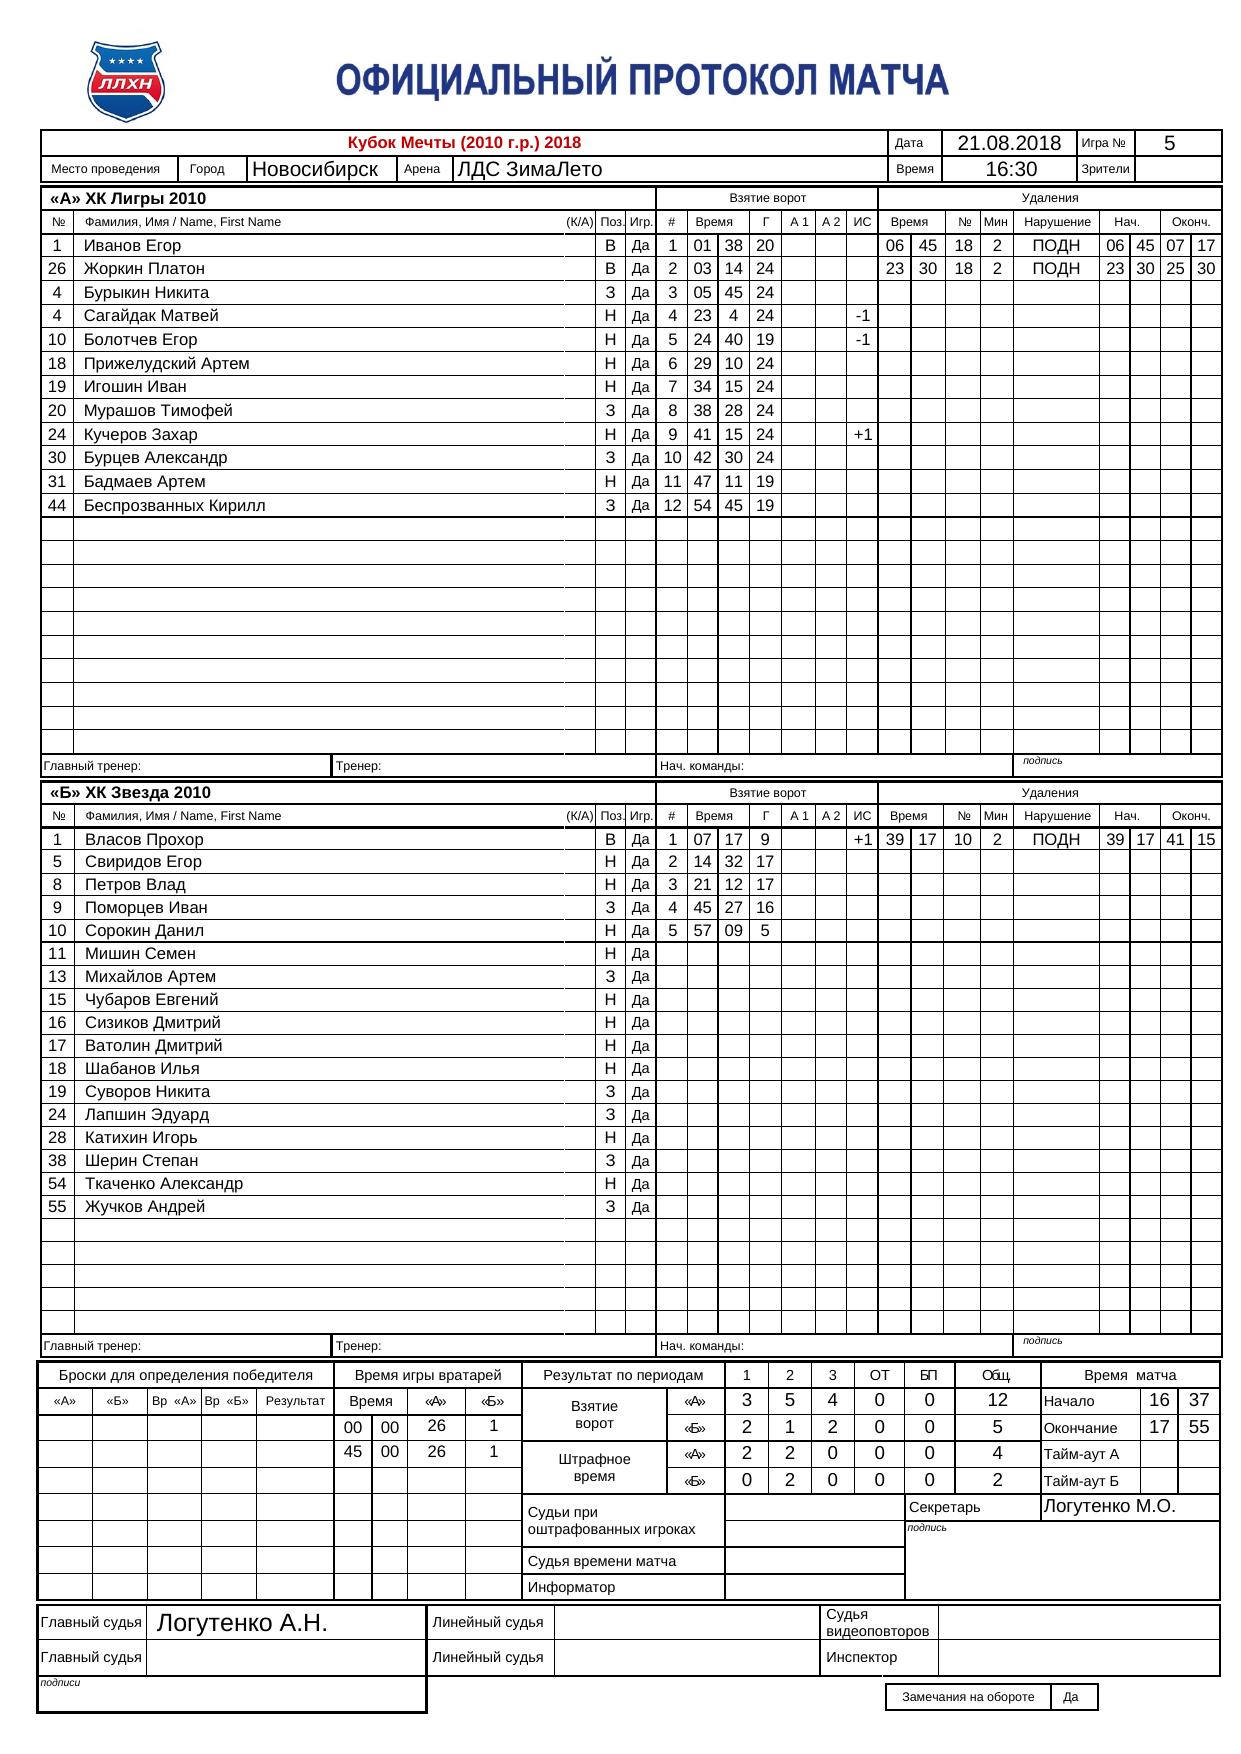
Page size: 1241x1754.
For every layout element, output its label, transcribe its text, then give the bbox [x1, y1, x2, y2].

table_cell 8 [42, 874, 74, 895]
table_cell [847, 399, 877, 422]
table_cell Поморцев Иван [75, 896, 564, 918]
table_cell Логутенко М.О. [1042, 1495, 1219, 1520]
table_cell [981, 352, 1013, 374]
table_cell [565, 494, 595, 516]
table_cell [657, 1012, 687, 1033]
table_cell [1179, 1468, 1219, 1493]
table_cell [626, 612, 655, 634]
table_cell Н [596, 1173, 625, 1195]
table_cell [912, 707, 945, 729]
table_cell [847, 943, 877, 964]
table_cell [1161, 565, 1190, 587]
table_cell [750, 565, 781, 587]
table_cell [719, 612, 749, 634]
table_cell [1192, 423, 1221, 445]
table_cell [782, 683, 815, 706]
table_cell [912, 612, 945, 634]
table_cell 26 [408, 1441, 465, 1467]
table_cell [626, 730, 655, 753]
table_cell [1014, 874, 1099, 895]
table_cell [1014, 518, 1099, 540]
table_cell [688, 1219, 717, 1241]
table_cell 19 [42, 376, 73, 398]
table_cell [688, 707, 717, 729]
table_cell [555, 1606, 819, 1639]
table_cell [719, 1311, 749, 1333]
table_cell [847, 1058, 877, 1079]
table_cell [335, 1494, 371, 1520]
table_cell [782, 1035, 815, 1057]
table_cell Да [626, 281, 655, 303]
table_cell [565, 352, 595, 374]
table_cell [782, 943, 815, 964]
table_cell [879, 1219, 910, 1241]
table_cell [847, 257, 877, 280]
table_cell [912, 989, 943, 1011]
table_cell Болотчев Егор [74, 328, 564, 351]
table_cell [1100, 423, 1129, 445]
table_cell [565, 829, 595, 849]
table_cell [93, 1494, 147, 1520]
table_cell [912, 376, 945, 398]
table_cell 14 [719, 257, 749, 280]
table_cell [626, 1219, 655, 1241]
table_cell [1014, 588, 1099, 611]
table_cell Да [626, 423, 655, 445]
table_cell [981, 1311, 1013, 1333]
table_cell 16 [1141, 1389, 1177, 1413]
table_cell 23 [1100, 257, 1129, 280]
table_cell [565, 850, 595, 872]
table_cell [944, 1127, 980, 1149]
table_cell 12 [719, 874, 749, 895]
table_cell [879, 966, 910, 987]
table_cell [847, 612, 877, 634]
table_cell [816, 423, 846, 445]
table_cell 12 [657, 494, 687, 516]
table_cell З [596, 281, 625, 303]
table_cell [1100, 494, 1129, 516]
table_cell [981, 399, 1013, 422]
table_cell 0 [905, 1415, 954, 1440]
table_cell [626, 659, 655, 682]
table_cell [981, 518, 1013, 540]
table_cell [816, 257, 846, 280]
table_cell [782, 235, 815, 256]
table_cell [750, 518, 781, 540]
table_cell [944, 1104, 980, 1126]
table_cell [626, 588, 655, 611]
table_cell [946, 588, 980, 611]
table_cell 0 [812, 1468, 854, 1493]
table_cell 16 [42, 1012, 74, 1033]
table_cell [750, 1265, 781, 1287]
table_cell 11 [719, 470, 749, 493]
table_cell [944, 1012, 980, 1033]
table_cell [944, 1219, 980, 1241]
table_cell 45 [719, 281, 749, 303]
table_cell [816, 399, 846, 422]
table_cell [626, 1311, 655, 1333]
table_cell [1100, 707, 1129, 729]
table_cell [1100, 1219, 1129, 1241]
table_cell 0 [905, 1442, 954, 1467]
table_cell [879, 1058, 910, 1079]
table_cell [944, 896, 980, 918]
table_cell [1014, 730, 1099, 753]
table_cell 5 [769, 1389, 811, 1413]
table_cell [944, 1288, 980, 1310]
table_cell [847, 1173, 877, 1195]
table_cell [202, 1521, 256, 1546]
table_cell [596, 518, 625, 540]
table_cell Н [596, 1058, 625, 1079]
table_cell «А» [408, 1389, 465, 1413]
table_cell [93, 1441, 147, 1467]
table_cell Мин [981, 211, 1013, 233]
table_cell [816, 1127, 846, 1149]
table_cell 07 [1161, 235, 1190, 256]
table_cell [750, 1058, 781, 1079]
table_cell [1192, 1127, 1221, 1149]
table_cell [1192, 1150, 1221, 1172]
table_cell [847, 1081, 877, 1103]
table_header Да [1052, 1685, 1097, 1709]
table_cell 01 [688, 235, 717, 256]
table_cell 5 [750, 920, 781, 941]
table_cell [42, 1311, 74, 1333]
table_cell Да [626, 1081, 655, 1103]
table_cell [912, 1219, 943, 1241]
table_cell А 2 [816, 211, 846, 233]
table_cell [782, 989, 815, 1011]
table_cell [1014, 541, 1099, 564]
table_cell [847, 518, 877, 540]
table_cell [657, 1219, 687, 1241]
table_cell [782, 659, 815, 682]
table_cell [946, 494, 980, 516]
table_cell 5 [956, 1415, 1040, 1440]
table_cell [657, 565, 687, 587]
table_cell [816, 281, 846, 303]
table_cell [1192, 399, 1221, 422]
table_cell [1161, 518, 1190, 540]
table_cell [1161, 612, 1190, 634]
table_cell [565, 707, 595, 729]
table_cell 24 [750, 257, 781, 280]
table_cell 23 [879, 257, 910, 280]
table_cell [75, 1265, 564, 1287]
table_cell [879, 683, 910, 706]
table_cell А 1 [782, 211, 815, 233]
table_cell 4 [956, 1442, 1040, 1467]
table_cell 15 [42, 989, 74, 1011]
table_cell 32 [719, 850, 749, 872]
table_cell [1192, 352, 1221, 374]
table_cell Новосибирск [248, 157, 396, 181]
table_cell [946, 659, 980, 682]
table_cell Да [626, 1173, 655, 1195]
table_cell [257, 1416, 333, 1440]
table_cell [912, 966, 943, 987]
table_cell [847, 1012, 877, 1033]
table_cell [946, 305, 980, 327]
table_cell [1131, 1311, 1160, 1333]
table_cell [1161, 850, 1190, 872]
table_cell Начало [1042, 1389, 1140, 1413]
table_cell 1 [769, 1415, 811, 1440]
table_cell [879, 1242, 910, 1264]
table_cell [565, 1219, 595, 1241]
table_cell [719, 518, 749, 540]
table_cell Вр «А» [148, 1389, 201, 1413]
table_cell [42, 541, 73, 564]
table_cell [596, 636, 625, 658]
table_cell [847, 707, 877, 729]
table_cell В [596, 235, 625, 256]
table_cell [42, 588, 73, 611]
table_cell [726, 1575, 904, 1599]
table_cell Н [596, 305, 625, 327]
table_header 5 [1136, 131, 1221, 155]
table_cell [816, 235, 846, 256]
table_cell 26 [42, 257, 73, 280]
table_cell 1 [657, 829, 687, 849]
table_cell З [596, 1196, 625, 1218]
table_cell [879, 1265, 910, 1287]
table_cell [1100, 541, 1129, 564]
table_cell [565, 1173, 595, 1195]
table_cell [816, 896, 846, 918]
table_cell [847, 1150, 877, 1172]
table_cell [565, 328, 595, 351]
table_cell [657, 1150, 687, 1172]
table_cell 4 [657, 305, 687, 327]
table_cell 24 [42, 1104, 74, 1126]
table_cell [1100, 518, 1129, 540]
table_cell Да [626, 1058, 655, 1079]
table_cell [626, 636, 655, 658]
table_cell А 1 [782, 805, 815, 826]
table_cell [912, 446, 945, 469]
table_cell Время [889, 157, 941, 181]
table_cell [912, 896, 943, 918]
table_cell 42 [688, 446, 717, 469]
table_cell [847, 281, 877, 303]
table_cell «Б » [466, 1389, 521, 1413]
table_cell [816, 1242, 846, 1264]
table_cell 40 [719, 328, 749, 351]
table_cell [1136, 157, 1221, 181]
table_cell [1161, 1150, 1190, 1172]
table_cell [719, 1219, 749, 1241]
table_cell [981, 305, 1013, 327]
table_cell Да [626, 470, 655, 493]
table_cell [847, 920, 877, 941]
table_cell Н [596, 874, 625, 895]
table_cell [688, 1035, 717, 1057]
table_cell [148, 1416, 201, 1440]
table_cell [147, 1640, 425, 1675]
table_cell 3 [657, 874, 687, 895]
table_cell 05 [688, 281, 717, 303]
table_cell Бурцев Александр [74, 446, 564, 469]
table_cell 24 [750, 305, 781, 327]
table_cell [1014, 1196, 1099, 1218]
table_cell [39, 1441, 92, 1467]
table_cell Место проведения [42, 157, 177, 181]
table_cell [688, 1311, 717, 1333]
table_cell [816, 494, 846, 516]
table_cell [565, 423, 595, 445]
table_cell [1014, 683, 1099, 706]
table_cell [879, 636, 910, 658]
table_cell Да [626, 376, 655, 398]
table_header Взятие ворот [657, 188, 877, 209]
table_cell 1 [42, 235, 73, 256]
table_cell подпись [906, 1522, 1219, 1599]
table_cell [657, 612, 687, 634]
table_cell 2 [726, 1415, 768, 1440]
table_cell [565, 565, 595, 587]
table_cell [1014, 399, 1099, 422]
table_cell [912, 943, 943, 964]
table_cell [1192, 588, 1221, 611]
table_cell [750, 1288, 781, 1310]
table_cell № [42, 805, 74, 826]
table_cell [981, 1127, 1013, 1149]
table_cell [912, 541, 945, 564]
table_cell [688, 989, 717, 1011]
table_cell Да [626, 1127, 655, 1149]
table_cell [719, 730, 749, 753]
table_cell [1100, 683, 1129, 706]
table_cell «А» [39, 1389, 92, 1413]
table_cell 17 [1131, 829, 1160, 849]
table_cell [688, 588, 717, 611]
table_cell [847, 1219, 877, 1241]
table_cell 4 [812, 1389, 854, 1413]
table_header 3 [812, 1363, 854, 1387]
table_cell [981, 636, 1013, 658]
table_cell [1192, 376, 1221, 398]
table_cell [1161, 943, 1190, 964]
table_cell [750, 1012, 781, 1033]
table_cell Н [596, 352, 625, 374]
table_cell [657, 683, 687, 706]
table_cell [1192, 1219, 1221, 1241]
table_cell Суворов Никита [75, 1081, 564, 1103]
table_cell [565, 541, 595, 564]
table_cell [148, 1521, 201, 1546]
table_cell Да [626, 966, 655, 987]
table_cell [981, 1242, 1013, 1264]
table_cell [946, 518, 980, 540]
table_cell [565, 1242, 595, 1264]
table_cell [1161, 399, 1190, 422]
table_cell [939, 1606, 1219, 1639]
table_cell [981, 683, 1013, 706]
table_cell [1192, 281, 1221, 303]
table_cell 17 [1141, 1415, 1177, 1440]
table_cell [74, 636, 564, 658]
table_cell Н [596, 328, 625, 351]
table_cell [782, 612, 815, 634]
table_cell [847, 1104, 877, 1126]
table_cell 23 [688, 305, 717, 327]
table_cell [782, 1219, 815, 1241]
table_cell [1192, 707, 1221, 729]
table_cell [657, 1058, 687, 1079]
table_cell [657, 943, 687, 964]
table_cell [816, 328, 846, 351]
table_cell [1131, 1104, 1160, 1126]
table_cell [750, 943, 781, 964]
table_cell № [42, 211, 73, 233]
table_cell [565, 920, 595, 941]
table_cell 54 [42, 1173, 74, 1195]
table_cell 2 [726, 1442, 768, 1467]
table_cell 2 [981, 829, 1013, 849]
table_cell 18 [946, 235, 980, 256]
table_cell [688, 518, 717, 540]
table_cell [816, 1012, 846, 1033]
table_cell Да [626, 446, 655, 469]
table_cell [626, 1288, 655, 1310]
table_cell Нарушение [1014, 211, 1099, 233]
table_cell [816, 966, 846, 987]
table_cell [782, 1311, 815, 1333]
table_cell 3 [726, 1389, 768, 1413]
table_cell [42, 1242, 74, 1264]
table_cell 15 [719, 376, 749, 398]
table_cell 45 [335, 1441, 371, 1467]
table_cell [1161, 1012, 1190, 1033]
table_cell 00 [373, 1416, 407, 1440]
table_cell [912, 494, 945, 516]
table_cell [1014, 1173, 1099, 1195]
table_cell [847, 966, 877, 987]
table_cell Да [626, 1104, 655, 1126]
table_cell [879, 518, 910, 540]
table_header 2 [769, 1363, 811, 1387]
table_header «А» ХК Лигры 2010 [42, 188, 655, 209]
table_cell [750, 588, 781, 611]
table_cell 15 [719, 423, 749, 445]
table_cell [946, 707, 980, 729]
table_cell [257, 1468, 333, 1493]
table_cell 24 [750, 352, 781, 374]
table_cell Нач. команды: [657, 755, 1012, 776]
table_cell [657, 966, 687, 987]
table_cell Нач. [1100, 211, 1160, 233]
table_cell [782, 1081, 815, 1103]
table_cell [912, 399, 945, 422]
table_cell 29 [688, 352, 717, 374]
table_cell [879, 1012, 910, 1033]
table_cell [1100, 874, 1129, 895]
table_cell [1014, 1219, 1099, 1241]
table_cell [596, 683, 625, 706]
table_cell [782, 399, 815, 422]
table_cell [1131, 636, 1160, 658]
table_cell [981, 707, 1013, 729]
table_cell [847, 446, 877, 469]
table_cell [944, 1081, 980, 1103]
table_cell [1100, 1173, 1129, 1195]
table_cell [1161, 1242, 1190, 1264]
table_cell [335, 1574, 371, 1599]
table_cell Прижелудский Артем [74, 352, 564, 374]
table_cell [1131, 565, 1160, 587]
table_cell [1161, 1104, 1190, 1126]
table_cell [816, 376, 846, 398]
table_cell [719, 966, 749, 987]
table_cell [944, 1058, 980, 1079]
table_cell [981, 730, 1013, 753]
table_cell № [944, 805, 980, 826]
table_cell [688, 1127, 717, 1149]
table_cell [912, 1196, 943, 1218]
table_cell Петров Влад [75, 874, 564, 895]
table_cell [981, 1104, 1013, 1126]
table_cell [565, 305, 595, 327]
table_cell [1131, 707, 1160, 729]
table_cell Игр. [626, 211, 655, 233]
table_cell [565, 659, 595, 682]
table_cell [782, 565, 815, 587]
table_cell Шерин Степан [75, 1150, 564, 1172]
table_cell Беспрозванных Кирилл [74, 494, 564, 516]
table_cell [981, 874, 1013, 895]
table_cell [719, 588, 749, 611]
table_cell Кучеров Захар [74, 423, 564, 445]
table_cell [1100, 588, 1129, 611]
table_cell 0 [855, 1442, 904, 1467]
table_cell [1014, 1058, 1099, 1079]
table_cell [1192, 1242, 1221, 1264]
table_cell [1192, 494, 1221, 516]
table_cell Н [596, 1012, 625, 1033]
table_cell № [946, 211, 980, 233]
table_cell подписи [39, 1677, 425, 1711]
table_cell [257, 1441, 333, 1467]
table_cell [912, 1127, 943, 1149]
table_cell [1161, 352, 1190, 374]
table_cell [1131, 989, 1160, 1011]
table_cell 2 [769, 1442, 811, 1467]
table_cell [148, 1574, 201, 1599]
table_cell 20 [750, 235, 781, 256]
table_cell [1100, 376, 1129, 398]
table_cell [565, 683, 595, 706]
table_cell [981, 541, 1013, 564]
table_cell 06 [1100, 235, 1129, 256]
table_cell [816, 1196, 846, 1218]
table_cell [1161, 1219, 1190, 1241]
table_cell [816, 470, 846, 493]
table_cell [1192, 659, 1221, 682]
table_cell 18 [42, 1058, 74, 1079]
table_cell Бадмаев Артем [74, 470, 564, 493]
table_cell [1179, 1441, 1219, 1467]
table_cell [565, 518, 595, 540]
table_cell 18 [42, 352, 73, 374]
table_cell [912, 305, 945, 327]
table_cell [750, 1127, 781, 1149]
table_cell [847, 636, 877, 658]
table_cell [912, 518, 945, 540]
table_cell 37 [1179, 1389, 1219, 1413]
table_cell [688, 730, 717, 753]
table_cell [782, 305, 815, 327]
table_cell [1131, 850, 1160, 872]
table_cell [782, 352, 815, 374]
table_cell [879, 376, 910, 398]
table_cell [816, 1311, 846, 1333]
table_cell [1192, 1081, 1221, 1103]
table_cell [1131, 659, 1160, 682]
table_cell [1161, 541, 1190, 564]
table_cell Логутенко А.Н. [147, 1606, 425, 1639]
table_cell 2 [769, 1468, 811, 1493]
table_cell [565, 1104, 595, 1126]
table_cell [1131, 874, 1160, 895]
table_cell [879, 423, 910, 445]
table_header БП [905, 1363, 954, 1387]
table_cell [1100, 399, 1129, 422]
table_cell [1100, 305, 1129, 327]
table_cell [1192, 470, 1221, 493]
table_cell 10 [42, 328, 73, 351]
table_cell [1100, 730, 1129, 753]
table_cell [847, 1242, 877, 1264]
table_cell [816, 612, 846, 634]
table_cell [782, 1058, 815, 1079]
table_cell [657, 1196, 687, 1218]
table_cell [981, 470, 1013, 493]
table_cell [879, 1311, 910, 1333]
table_cell 03 [688, 257, 717, 280]
table_cell [39, 1468, 92, 1493]
table_cell [1192, 446, 1221, 469]
table_cell 15 [1192, 829, 1221, 849]
table_cell 1 [657, 235, 687, 256]
table_cell 24 [750, 399, 781, 422]
table_cell Г [750, 805, 781, 826]
table_cell [816, 1265, 846, 1287]
table_cell [879, 1196, 910, 1218]
table_cell Игошин Иван [74, 376, 564, 398]
table_cell 24 [42, 423, 73, 445]
table_cell [1014, 1311, 1099, 1333]
table_cell Нарушение [1014, 805, 1099, 826]
table_cell [816, 541, 846, 564]
table_cell [726, 1521, 904, 1546]
table_cell [879, 920, 910, 941]
table_cell Время [688, 805, 749, 826]
table_cell 4 [42, 305, 73, 327]
table_cell 45 [1131, 235, 1160, 256]
table_cell [1192, 683, 1221, 706]
table_cell [1131, 1127, 1160, 1149]
table_cell [883, 1677, 1220, 1681]
table_cell [1131, 281, 1160, 303]
table_cell [565, 612, 595, 634]
table_cell [42, 612, 73, 634]
table_cell [1192, 636, 1221, 658]
table_cell [981, 1196, 1013, 1218]
table_cell [565, 943, 595, 964]
table_cell ИС [847, 211, 877, 233]
table_header Замечания на обороте [887, 1685, 1050, 1709]
table_cell [912, 1081, 943, 1103]
table_cell [1131, 966, 1160, 987]
table_cell [879, 989, 910, 1011]
table_cell [148, 1494, 201, 1520]
table_cell [373, 1521, 407, 1546]
table_cell [1014, 446, 1099, 469]
table_cell «Б» [93, 1389, 147, 1413]
table_cell [1014, 352, 1099, 374]
table_cell [626, 1242, 655, 1264]
table_cell [1192, 1196, 1221, 1218]
table_cell [816, 943, 846, 964]
table_cell З [596, 1104, 625, 1126]
table_cell [946, 730, 980, 753]
table_cell [719, 989, 749, 1011]
table_cell [688, 943, 717, 964]
table_header 1 [726, 1363, 768, 1387]
table_cell [912, 588, 945, 611]
table_cell Город [179, 157, 246, 181]
table_cell [944, 1196, 980, 1218]
table_cell [782, 257, 815, 280]
table_cell [782, 470, 815, 493]
table_cell [565, 1058, 595, 1079]
table_cell [1100, 966, 1129, 987]
table_cell Катихин Игорь [75, 1127, 564, 1149]
table_cell [981, 1288, 1013, 1310]
table_cell З [596, 1150, 625, 1172]
table_cell [408, 1468, 465, 1493]
table_cell [944, 850, 980, 872]
table_cell Информатор [523, 1575, 724, 1599]
table_cell [1161, 281, 1190, 303]
table_cell [1161, 376, 1190, 398]
table_cell [1131, 920, 1160, 941]
table_cell [1131, 1173, 1160, 1195]
table_cell [1161, 707, 1190, 729]
table_cell З [596, 494, 625, 516]
table_cell [879, 1173, 910, 1195]
table_cell [1014, 1265, 1099, 1287]
table_cell [726, 1495, 904, 1520]
table_cell Н [596, 920, 625, 941]
table_cell [657, 1035, 687, 1057]
table_cell [688, 1104, 717, 1126]
table_cell [565, 966, 595, 987]
table_cell [816, 1081, 846, 1103]
table_cell [1161, 328, 1190, 351]
table_cell [847, 1196, 877, 1218]
table_cell 2 [981, 235, 1013, 256]
table_cell [750, 1173, 781, 1195]
table_cell [1014, 376, 1099, 398]
table_cell [912, 1288, 943, 1310]
table_cell [847, 874, 877, 895]
table_cell [75, 1242, 564, 1264]
table_cell [1014, 328, 1099, 351]
table_cell 17 [750, 874, 781, 895]
table_cell [1131, 376, 1160, 398]
table_cell [74, 588, 564, 611]
table_cell [1131, 1219, 1160, 1241]
table_cell [816, 1150, 846, 1172]
table_cell Бурыкин Никита [74, 281, 564, 303]
table_cell [981, 1173, 1013, 1195]
table_cell [596, 588, 625, 611]
table_cell [912, 920, 943, 941]
table_cell 19 [750, 494, 781, 516]
table_cell 19 [750, 470, 781, 493]
table_cell [847, 659, 877, 682]
table_cell [688, 683, 717, 706]
table_cell 4 [42, 281, 73, 303]
table_cell [981, 446, 1013, 469]
table_cell [1192, 730, 1221, 753]
table_cell Время [335, 1389, 407, 1413]
table_cell [1161, 1196, 1190, 1218]
table_cell [912, 636, 945, 658]
table_cell [1131, 541, 1160, 564]
table_cell Да [626, 305, 655, 327]
table_cell [782, 1196, 815, 1218]
table_cell [816, 305, 846, 327]
table_cell 17 [1192, 235, 1221, 256]
table_cell [816, 588, 846, 611]
table_cell 55 [42, 1196, 74, 1218]
table_cell [93, 1574, 147, 1599]
table_cell [74, 707, 564, 729]
table_cell 2 [657, 257, 687, 280]
table_cell 2 [657, 850, 687, 872]
table_cell [981, 989, 1013, 1011]
table_cell [1141, 1441, 1177, 1467]
table_cell [944, 1311, 980, 1333]
table_cell 5 [657, 328, 687, 351]
table_cell Игр. [626, 805, 655, 826]
table_cell [75, 1288, 564, 1310]
table_cell 9 [657, 423, 687, 445]
table_cell [1161, 423, 1190, 445]
table_cell [1014, 966, 1099, 987]
table_cell [1100, 352, 1129, 374]
table_cell 11 [657, 470, 687, 493]
table_cell [1161, 1265, 1190, 1287]
table_cell [912, 352, 945, 374]
table_cell [782, 1150, 815, 1172]
table_cell [726, 1548, 904, 1573]
table_cell Н [596, 1035, 625, 1057]
table_cell +1 [847, 423, 877, 445]
table_cell [626, 541, 655, 564]
table_cell Михайлов Артем [75, 966, 564, 987]
table_cell [719, 1081, 749, 1103]
table_cell [946, 376, 980, 398]
table_cell [912, 470, 945, 493]
table_cell 39 [1100, 829, 1129, 849]
table_cell [1014, 470, 1099, 493]
table_cell [879, 588, 910, 611]
table_cell [816, 829, 846, 849]
table_cell [1014, 989, 1099, 1011]
table_cell Да [626, 850, 655, 872]
table_cell [657, 541, 687, 564]
table_cell [688, 659, 717, 682]
table_header Броски для определения победителя [39, 1363, 333, 1387]
table_cell 11 [42, 943, 74, 964]
table_cell [565, 1265, 595, 1287]
table_cell [750, 1104, 781, 1126]
table_cell [466, 1547, 521, 1573]
table_cell [657, 1127, 687, 1149]
table_cell [879, 1150, 910, 1172]
table_cell Главный тренер: [42, 755, 330, 776]
table_cell [981, 1058, 1013, 1079]
table_cell [565, 1150, 595, 1172]
table_cell [879, 896, 910, 918]
table_cell [944, 920, 980, 941]
table_cell [1131, 305, 1160, 327]
table_cell [408, 1574, 465, 1599]
table_cell [257, 1494, 333, 1520]
table_cell 0 [855, 1468, 904, 1493]
table_cell [981, 659, 1013, 682]
table_cell [719, 1058, 749, 1079]
table_cell [93, 1547, 147, 1573]
table_cell [1100, 1242, 1129, 1264]
table_cell [981, 328, 1013, 351]
table_cell [1192, 328, 1221, 351]
table_cell 10 [42, 920, 74, 941]
table_cell [782, 1288, 815, 1310]
table_cell [565, 588, 595, 611]
table_cell 14 [688, 850, 717, 872]
table_cell [1014, 1035, 1099, 1057]
table_cell [912, 1311, 943, 1333]
table_cell [879, 659, 910, 682]
table_cell [912, 850, 943, 872]
table_cell [719, 1012, 749, 1033]
table_cell [879, 565, 910, 587]
table_cell [42, 730, 73, 753]
table_cell Сорокин Данил [75, 920, 564, 941]
table_cell [1192, 874, 1221, 895]
table_cell Оконч. [1161, 805, 1221, 826]
table_cell [1014, 494, 1099, 516]
table_cell Да [626, 494, 655, 516]
table_cell [981, 943, 1013, 964]
table_cell [719, 1242, 749, 1264]
table_cell [657, 1081, 687, 1103]
table_cell [408, 1547, 465, 1573]
table_cell З [596, 1081, 625, 1103]
table_cell [688, 541, 717, 564]
table_cell [1131, 1012, 1160, 1033]
table_cell [1131, 1265, 1160, 1287]
table_cell [1100, 612, 1129, 634]
table_cell [1161, 874, 1190, 895]
table_cell [688, 1012, 717, 1033]
table_cell 16:30 [943, 157, 1076, 181]
table_cell [750, 683, 781, 706]
table_cell [782, 1242, 815, 1264]
table_cell Нач. [1100, 805, 1160, 826]
table_cell [946, 446, 980, 469]
table_cell [719, 1173, 749, 1195]
table_cell [688, 1150, 717, 1172]
table_cell [944, 1242, 980, 1264]
table_cell ПОДН [1014, 235, 1099, 256]
table_cell «А» [668, 1442, 724, 1467]
table_cell 07 [688, 829, 717, 849]
table_header ОТ [855, 1363, 904, 1387]
table_cell [719, 659, 749, 682]
table_cell [847, 989, 877, 1011]
table_cell [1014, 1242, 1099, 1264]
table_cell [816, 1288, 846, 1310]
table_cell Мурашов Тимофей [74, 399, 564, 422]
table_cell Ткаченко Александр [75, 1173, 564, 1195]
table_cell [657, 636, 687, 658]
table_cell [555, 1640, 819, 1675]
table_cell [719, 1196, 749, 1218]
table_cell [565, 470, 595, 493]
table_cell Н [596, 943, 625, 964]
table_cell Сизиков Дмитрий [75, 1012, 564, 1033]
table_header Дата [889, 131, 941, 155]
table_cell 4 [719, 305, 749, 327]
table_cell [1014, 565, 1099, 587]
table_cell [373, 1547, 407, 1573]
table_cell [944, 989, 980, 1011]
table_cell [946, 328, 980, 351]
table_cell [565, 257, 595, 280]
table_cell Судьи при оштрафованных игроках [523, 1495, 724, 1546]
table_cell [565, 730, 595, 753]
table_cell 1 [466, 1441, 521, 1467]
table_cell [1161, 896, 1190, 918]
table_cell [816, 920, 846, 941]
table_cell Время [879, 805, 943, 826]
table_cell [847, 1265, 877, 1287]
table_cell [782, 541, 815, 564]
table_cell [657, 1311, 687, 1333]
table_cell 39 [879, 829, 910, 849]
table_cell подпись [1014, 755, 1221, 776]
table_header Время игры вратарей [335, 1363, 521, 1387]
table_cell 54 [688, 494, 717, 516]
table_cell [257, 1521, 333, 1546]
table_cell [1014, 943, 1099, 964]
table_cell 24 [750, 281, 781, 303]
table_cell [782, 376, 815, 398]
table_cell [750, 1081, 781, 1103]
table_cell Лапшин Эдуард [75, 1104, 564, 1126]
table_cell [912, 874, 943, 895]
table_cell [565, 281, 595, 303]
table_cell Да [626, 235, 655, 256]
table_cell [912, 1012, 943, 1033]
table_cell Судья видеоповторов [821, 1606, 938, 1639]
table_cell [1161, 966, 1190, 987]
table_cell [719, 707, 749, 729]
table_cell [1161, 1288, 1190, 1310]
table_cell [719, 565, 749, 587]
table_cell Штрафное время [523, 1442, 666, 1493]
table_cell [42, 1288, 74, 1310]
table_cell [750, 612, 781, 634]
picture [5, 28, 1179, 129]
table_cell 2 [812, 1415, 854, 1440]
table_cell [816, 850, 846, 872]
table_cell 24 [688, 328, 717, 351]
table_cell [719, 1288, 749, 1310]
table_cell [39, 1494, 92, 1520]
table_cell 25 [1161, 257, 1190, 280]
table_cell [335, 1547, 371, 1573]
table_cell [1099, 1682, 1220, 1711]
table_cell [626, 683, 655, 706]
table_cell 2 [956, 1468, 1040, 1493]
table_cell [750, 1219, 781, 1241]
table_cell [879, 612, 910, 634]
table_cell [1100, 470, 1129, 493]
table_cell -1 [847, 305, 877, 327]
table_cell [1100, 636, 1129, 658]
table_cell [782, 829, 815, 849]
table_cell [981, 1035, 1013, 1057]
table_cell [202, 1441, 256, 1467]
table_cell [565, 376, 595, 398]
table_cell [1161, 636, 1190, 658]
table_cell [1014, 896, 1099, 918]
table_cell [912, 730, 945, 753]
table_cell [202, 1468, 256, 1493]
table_cell [688, 1081, 717, 1103]
table_cell [1161, 1127, 1190, 1149]
table_cell (К/А) [565, 805, 595, 826]
table_cell [981, 1219, 1013, 1241]
table_cell Да [626, 1012, 655, 1033]
table_cell [816, 518, 846, 540]
table_cell Да [626, 1196, 655, 1218]
table_cell [782, 446, 815, 469]
table_cell 2 [981, 257, 1013, 280]
table_cell [1131, 730, 1160, 753]
table_header Взятие ворот [657, 783, 877, 803]
table_cell [816, 707, 846, 729]
table_cell Да [626, 943, 655, 964]
table_cell Да [626, 920, 655, 941]
table_cell 41 [688, 423, 717, 445]
table_cell [719, 1127, 749, 1149]
table_cell 19 [42, 1081, 74, 1103]
table_cell [981, 612, 1013, 634]
table_cell [657, 730, 687, 753]
table_cell [657, 1288, 687, 1310]
table_cell [1161, 1035, 1190, 1057]
table_cell [596, 1288, 625, 1310]
table_cell [1100, 446, 1129, 469]
table_cell [1014, 850, 1099, 872]
table_cell [1161, 1311, 1190, 1333]
table_cell [782, 636, 815, 658]
table_cell Да [626, 328, 655, 351]
table_cell [944, 943, 980, 964]
table_cell [879, 850, 910, 872]
table_cell [148, 1468, 201, 1493]
table_cell [816, 1219, 846, 1241]
table_cell [39, 1547, 92, 1573]
table_cell [408, 1521, 465, 1546]
table_cell [719, 683, 749, 706]
table_cell [879, 446, 910, 469]
table_cell В [596, 257, 625, 280]
table_cell [1161, 659, 1190, 682]
table_cell [596, 541, 625, 564]
table_cell Да [626, 399, 655, 422]
table_cell [565, 989, 595, 1011]
table_cell [1014, 1104, 1099, 1126]
table_cell Жучков Андрей [75, 1196, 564, 1218]
table_cell 13 [42, 966, 74, 987]
table_cell [1014, 1012, 1099, 1033]
table_cell [1131, 1058, 1160, 1079]
table_cell «А» [668, 1389, 724, 1413]
table_cell [1131, 612, 1160, 634]
table_cell 28 [42, 1127, 74, 1149]
table_cell [688, 1242, 717, 1264]
table_cell [1192, 305, 1221, 327]
table_cell [1131, 423, 1160, 445]
table_cell [408, 1494, 465, 1520]
table_cell [719, 636, 749, 658]
table_cell Тренер: [333, 755, 655, 776]
table_cell 5 [657, 920, 687, 941]
table_cell Главный тренер: [42, 1335, 330, 1356]
table_cell Свиридов Егор [75, 850, 564, 872]
table_header «Б» ХК Звезда 2010 [42, 783, 655, 803]
table_cell [148, 1547, 201, 1573]
table_cell 30 [1192, 257, 1221, 280]
table_cell Окончание [1042, 1415, 1140, 1440]
table_cell [879, 399, 910, 422]
table_cell 00 [373, 1441, 407, 1467]
table_header Удаления [879, 783, 1221, 803]
table_cell [74, 541, 564, 564]
table_cell [93, 1468, 147, 1493]
table_cell [42, 518, 73, 540]
table_cell [782, 850, 815, 872]
table_cell [847, 376, 877, 398]
table_cell ПОДН [1014, 829, 1099, 849]
table_cell [750, 541, 781, 564]
table_cell [1192, 1012, 1221, 1033]
table_cell [93, 1416, 147, 1440]
table_cell [626, 1265, 655, 1287]
table_cell Мишин Семен [75, 943, 564, 964]
table_cell Да [626, 989, 655, 1011]
table_cell [1131, 470, 1160, 493]
table_cell [1192, 1265, 1221, 1287]
table_cell [1161, 989, 1190, 1011]
table_cell 10 [944, 829, 980, 849]
table_header Игра № [1078, 131, 1134, 155]
table_cell Н [596, 989, 625, 1011]
table_cell [42, 659, 73, 682]
table_cell [750, 1242, 781, 1264]
table_cell [782, 494, 815, 516]
table_header Результат по периодам [523, 1363, 724, 1387]
table_cell [750, 636, 781, 658]
table_cell [981, 494, 1013, 516]
table_cell [688, 1196, 717, 1218]
table_cell [39, 1574, 92, 1599]
table_cell [912, 328, 945, 351]
table_cell [565, 1012, 595, 1033]
table_cell [1192, 896, 1221, 918]
table_cell [202, 1416, 256, 1440]
table_cell [42, 707, 73, 729]
table_cell [42, 565, 73, 587]
table_cell [912, 1265, 943, 1287]
table_cell [782, 588, 815, 611]
table_cell Иванов Егор [74, 235, 564, 256]
table_cell [1192, 1311, 1221, 1333]
table_cell [657, 707, 687, 729]
table_cell [912, 1104, 943, 1126]
table_cell [74, 730, 564, 753]
table_cell Оконч. [1161, 211, 1221, 233]
table_cell Арена [398, 157, 452, 181]
table_cell [596, 707, 625, 729]
table_cell [596, 1219, 625, 1241]
table_cell Линейный судья [428, 1606, 554, 1639]
table_cell [1014, 659, 1099, 682]
table_cell 17 [42, 1035, 74, 1057]
table_cell [1100, 1081, 1129, 1103]
table_cell [879, 1035, 910, 1057]
table_cell [782, 1127, 815, 1149]
table_cell [373, 1574, 407, 1599]
table_cell [879, 1104, 910, 1126]
table_cell [816, 683, 846, 706]
table_cell [981, 1081, 1013, 1103]
table_cell +1 [847, 829, 877, 849]
table_cell [1014, 1127, 1099, 1149]
table_cell Тайм-аут А [1042, 1441, 1140, 1467]
table_cell [657, 659, 687, 682]
table_cell 3 [657, 281, 687, 303]
table_cell [688, 1173, 717, 1195]
table_cell [466, 1494, 521, 1520]
table_cell [1014, 1150, 1099, 1172]
table_cell [1161, 305, 1190, 327]
table_cell Н [596, 470, 625, 493]
table_cell 9 [750, 829, 781, 849]
table_cell 0 [905, 1468, 954, 1493]
table_cell 0 [726, 1468, 768, 1493]
table_cell [1192, 966, 1221, 987]
table_cell [1100, 1035, 1129, 1057]
table_cell [816, 874, 846, 895]
table_cell [1131, 494, 1160, 516]
table_cell [719, 541, 749, 564]
table_cell [981, 423, 1013, 445]
table_cell [335, 1521, 371, 1546]
table_cell [565, 1196, 595, 1218]
table_cell [1131, 518, 1160, 540]
table_cell 27 [719, 896, 749, 918]
table_cell Тренер: [333, 1335, 655, 1356]
table_cell Судья времени матча [523, 1548, 724, 1573]
table_cell [74, 565, 564, 587]
table_cell [1100, 896, 1129, 918]
table_cell Да [626, 896, 655, 918]
table_cell З [596, 399, 625, 422]
table_cell 0 [855, 1389, 904, 1413]
table_cell Мин [981, 805, 1013, 826]
table_cell [1100, 1196, 1129, 1218]
table_cell [981, 376, 1013, 398]
table_cell «Б» [668, 1468, 724, 1493]
table_cell [750, 1150, 781, 1172]
table_cell [782, 1173, 815, 1195]
table_cell [39, 1416, 92, 1440]
table_cell 17 [750, 850, 781, 872]
table_cell [816, 446, 846, 469]
table_cell [1192, 1035, 1221, 1057]
table_cell 9 [42, 896, 74, 918]
table_cell [1131, 683, 1160, 706]
table_cell [782, 874, 815, 895]
table_cell [816, 730, 846, 753]
table_cell [1100, 850, 1129, 872]
table_cell [1100, 565, 1129, 587]
table_cell ПОДН [1014, 257, 1099, 280]
table_cell [39, 1521, 92, 1546]
table_cell [981, 565, 1013, 587]
table_cell [981, 281, 1013, 303]
table_cell [912, 683, 945, 706]
table_cell [879, 1127, 910, 1149]
table_cell [847, 850, 877, 872]
table_cell 45 [719, 494, 749, 516]
table_cell [981, 1265, 1013, 1287]
table_cell 30 [912, 257, 945, 280]
table_cell [202, 1574, 256, 1599]
table_cell [912, 1035, 943, 1057]
table_cell [565, 1035, 595, 1057]
table_cell 26 [408, 1416, 465, 1440]
table_cell Да [626, 1150, 655, 1172]
table_cell [1131, 352, 1160, 374]
table_cell 17 [912, 829, 943, 849]
table_cell [847, 235, 877, 256]
table_cell -1 [847, 328, 877, 351]
table_cell [626, 707, 655, 729]
table_cell 44 [42, 494, 73, 516]
table_cell [1100, 1104, 1129, 1126]
table_cell [1161, 588, 1190, 611]
table_cell З [596, 446, 625, 469]
table_cell [782, 1104, 815, 1126]
table_cell [1014, 281, 1099, 303]
table_cell [1014, 305, 1099, 327]
table_cell 24 [750, 376, 781, 398]
table_cell [1192, 943, 1221, 964]
table_cell [1100, 281, 1129, 303]
table_cell Жоркин Платон [74, 257, 564, 280]
table_cell [688, 612, 717, 634]
table_cell [373, 1494, 407, 1520]
table_cell [946, 612, 980, 634]
table_cell 18 [946, 257, 980, 280]
table_cell 19 [750, 328, 781, 351]
table_cell [657, 518, 687, 540]
table_cell # [657, 211, 687, 233]
table_cell Н [596, 850, 625, 872]
table_cell 45 [912, 235, 945, 256]
table_cell [657, 1104, 687, 1126]
table_cell 31 [42, 470, 73, 493]
table_cell [202, 1547, 256, 1573]
table_cell 0 [905, 1389, 954, 1413]
table_cell Нач. команды: [657, 1335, 1012, 1356]
table_cell 06 [879, 235, 910, 256]
table_cell Результат [257, 1389, 333, 1413]
table_cell [565, 235, 595, 256]
table_cell [1192, 920, 1221, 941]
table_cell 30 [42, 446, 73, 469]
table_cell [946, 683, 980, 706]
table_cell [912, 423, 945, 445]
table_cell [750, 1196, 781, 1218]
table_cell 28 [719, 399, 749, 422]
table_cell [782, 896, 815, 918]
table_cell [1014, 920, 1099, 941]
table_cell [912, 1242, 943, 1264]
table_cell [596, 1311, 625, 1333]
table_cell [373, 1468, 407, 1493]
table_cell Да [626, 829, 655, 849]
table_cell Главный судья [39, 1640, 146, 1675]
table_cell [816, 989, 846, 1011]
table_cell [1131, 588, 1160, 611]
table_cell [1014, 612, 1099, 634]
table_cell 30 [719, 446, 749, 469]
table_cell [879, 1288, 910, 1310]
table_cell [782, 281, 815, 303]
table_cell [816, 352, 846, 374]
table_cell [596, 1242, 625, 1264]
table_cell Шабанов Илья [75, 1058, 564, 1079]
table_cell [1192, 1173, 1221, 1195]
table_cell Главный судья [39, 1606, 146, 1639]
table_cell Н [596, 1127, 625, 1149]
table_cell [944, 874, 980, 895]
table_cell [981, 1012, 1013, 1033]
table_cell [847, 470, 877, 493]
table_cell [912, 1058, 943, 1079]
table_cell [981, 966, 1013, 987]
table_cell [1161, 470, 1190, 493]
table_cell Да [626, 1035, 655, 1057]
table_cell [75, 1219, 564, 1241]
table_cell [847, 683, 877, 706]
table_cell [1100, 1265, 1129, 1287]
table_cell [816, 1058, 846, 1079]
table_cell Время [879, 211, 945, 233]
table_cell [1192, 518, 1221, 540]
table_cell [1161, 446, 1190, 469]
table_cell [879, 874, 910, 895]
table_cell [719, 1035, 749, 1057]
table_cell 38 [42, 1150, 74, 1172]
table_cell [688, 1265, 717, 1287]
table_cell [750, 966, 781, 987]
table_cell [466, 1468, 521, 1493]
table_cell [847, 494, 877, 516]
table_cell [1161, 1173, 1190, 1195]
table_cell [657, 1173, 687, 1195]
table_cell [719, 1265, 749, 1287]
table_cell Поз. [596, 211, 625, 233]
table_cell [148, 1441, 201, 1467]
table_cell [1161, 1081, 1190, 1103]
table_cell [939, 1640, 1219, 1675]
table_cell 24 [750, 446, 781, 469]
table_cell 0 [855, 1415, 904, 1440]
table_cell [565, 446, 595, 469]
table_cell [1192, 1104, 1221, 1126]
table_cell [1100, 1127, 1129, 1149]
table_cell [1100, 989, 1129, 1011]
table_cell 55 [1179, 1415, 1219, 1440]
table_cell [626, 565, 655, 587]
table_cell [1014, 636, 1099, 658]
table_cell [719, 1104, 749, 1126]
table_cell [944, 966, 980, 987]
table_cell [912, 1150, 943, 1172]
table_cell [688, 565, 717, 587]
table_cell [782, 423, 815, 445]
table_cell [42, 1219, 74, 1241]
table_cell 1 [466, 1416, 521, 1440]
table_cell [879, 305, 910, 327]
table_cell [1100, 1012, 1129, 1033]
table_cell [1100, 1058, 1129, 1079]
table_cell [946, 541, 980, 564]
table_cell [1131, 1035, 1160, 1057]
table_cell [626, 518, 655, 540]
table_cell [565, 874, 595, 895]
table_cell [912, 565, 945, 587]
table_cell 47 [688, 470, 717, 493]
table_cell [816, 1173, 846, 1195]
table_cell [565, 399, 595, 422]
table_header 21.08.2018 [943, 131, 1076, 155]
table_cell [1131, 446, 1160, 469]
table_cell [1131, 328, 1160, 351]
table_cell [981, 588, 1013, 611]
table_cell [750, 989, 781, 1011]
table_cell [946, 399, 980, 422]
table_cell Да [626, 352, 655, 374]
table_cell 24 [750, 423, 781, 445]
table_cell [981, 920, 1013, 941]
table_cell [879, 943, 910, 964]
table_cell [1192, 989, 1221, 1011]
table_cell [847, 541, 877, 564]
table_cell [1100, 328, 1129, 351]
table_cell З [596, 896, 625, 918]
table_cell Власов Прохор [75, 829, 564, 849]
table_cell Поз. [596, 805, 625, 826]
table_cell Н [596, 376, 625, 398]
table_cell [688, 636, 717, 658]
table_cell [847, 730, 877, 753]
table_cell [688, 1058, 717, 1079]
table_cell подпись [1014, 1335, 1221, 1356]
table_cell [847, 352, 877, 374]
table_cell Фамилия, Имя / Name, First Name [74, 211, 565, 233]
table_cell Да [626, 874, 655, 895]
table_cell [816, 1035, 846, 1057]
table_cell 10 [657, 446, 687, 469]
table_cell [657, 588, 687, 611]
table_cell [944, 1173, 980, 1195]
table_cell 8 [657, 399, 687, 422]
table_cell [750, 707, 781, 729]
table_cell [42, 1265, 74, 1287]
table_cell [1014, 707, 1099, 729]
table_cell [879, 494, 910, 516]
table_cell Взятие ворот [523, 1389, 666, 1440]
table_header Время матча [1042, 1363, 1219, 1387]
table_cell [1131, 1196, 1160, 1218]
table_cell 10 [719, 352, 749, 374]
table_cell [335, 1468, 371, 1493]
table_cell Г [750, 211, 781, 233]
table_cell «Б» [668, 1415, 724, 1440]
table_cell ЛДС ЗимаЛето [454, 157, 887, 181]
table_cell [688, 1288, 717, 1310]
table_cell [74, 518, 564, 540]
table_cell [946, 281, 980, 303]
table_cell [565, 896, 595, 918]
table_cell [944, 1150, 980, 1172]
table_cell [847, 1035, 877, 1057]
table_cell [596, 1265, 625, 1287]
table_cell Н [596, 423, 625, 445]
table_cell [93, 1521, 147, 1546]
table_cell 0 [812, 1442, 854, 1467]
table_cell [782, 966, 815, 987]
table_cell З [596, 966, 625, 987]
table_cell [1131, 943, 1160, 964]
table_cell [782, 518, 815, 540]
table_cell [879, 1081, 910, 1103]
table_cell 4 [657, 896, 687, 918]
table_cell [912, 659, 945, 682]
table_cell [981, 896, 1013, 918]
table_cell 30 [1131, 257, 1160, 280]
table_cell [1192, 1058, 1221, 1079]
table_cell [1131, 896, 1160, 918]
table_cell А 2 [816, 805, 846, 826]
table_cell 38 [719, 235, 749, 256]
table_cell [596, 612, 625, 634]
table_cell 20 [42, 399, 73, 422]
table_cell [946, 352, 980, 374]
table_cell 16 [750, 896, 781, 918]
table_cell [428, 1677, 882, 1711]
table_cell [1131, 1288, 1160, 1310]
table_cell [847, 1288, 877, 1310]
table_cell 21 [688, 874, 717, 895]
table_cell [657, 989, 687, 1011]
table_cell [74, 683, 564, 706]
table_cell [946, 470, 980, 493]
table_header Удаления [879, 188, 1221, 209]
table_cell [847, 1311, 877, 1333]
table_cell [1192, 541, 1221, 564]
table_cell 00 [335, 1416, 371, 1440]
table_cell [912, 1173, 943, 1195]
table_cell [1192, 850, 1221, 872]
table_cell 09 [719, 920, 749, 941]
table_cell [565, 1288, 595, 1310]
table_cell [782, 707, 815, 729]
table_cell [596, 730, 625, 753]
table_cell Инспектор [821, 1640, 938, 1675]
table_cell В [596, 829, 625, 849]
table_cell Да [626, 257, 655, 280]
table_cell [1014, 1081, 1099, 1103]
table_cell [981, 1150, 1013, 1172]
table_cell [257, 1574, 333, 1599]
table_cell [657, 1242, 687, 1264]
table_cell [1131, 399, 1160, 422]
table_cell Линейный судья [428, 1640, 554, 1675]
table_cell [1131, 1081, 1160, 1103]
table_cell [1100, 920, 1129, 941]
table_cell [1100, 659, 1129, 682]
table_cell [879, 328, 910, 351]
table_cell ИС [847, 805, 877, 826]
table_cell 5 [42, 850, 74, 872]
table_cell [42, 683, 73, 706]
table_cell [782, 920, 815, 941]
table_cell [816, 636, 846, 658]
table_cell [596, 659, 625, 682]
table_cell [1141, 1468, 1177, 1493]
table_cell [1131, 1150, 1160, 1172]
table_cell [750, 730, 781, 753]
table_cell [74, 659, 564, 682]
table_cell [565, 1081, 595, 1103]
table_cell [1192, 612, 1221, 634]
table_cell [879, 281, 910, 303]
table_cell 17 [719, 829, 749, 849]
table_cell [946, 636, 980, 658]
table_cell [879, 707, 910, 729]
table_cell 41 [1161, 829, 1190, 849]
table_cell 38 [688, 399, 717, 422]
table_cell [565, 1127, 595, 1149]
table_cell [202, 1494, 256, 1520]
table_cell [657, 1265, 687, 1287]
table_cell [847, 896, 877, 918]
table_cell [879, 470, 910, 493]
table_cell [565, 636, 595, 658]
table_cell [1100, 943, 1129, 964]
table_cell [719, 943, 749, 964]
table_cell 12 [956, 1389, 1040, 1413]
table_cell [981, 850, 1013, 872]
table_cell [1100, 1288, 1129, 1310]
table_cell [1161, 1058, 1190, 1079]
table_cell Время [688, 211, 749, 233]
table_cell [782, 328, 815, 351]
table_header Общ. [956, 1363, 1040, 1387]
table_cell [1161, 683, 1190, 706]
table_cell [750, 1035, 781, 1057]
table_cell [816, 1104, 846, 1126]
table_cell Секретарь [906, 1495, 1040, 1520]
table_cell Сагайдак Матвей [74, 305, 564, 327]
table_cell [1161, 494, 1190, 516]
table_cell [719, 1150, 749, 1172]
table_cell [1192, 565, 1221, 587]
table_cell [944, 1265, 980, 1287]
table_cell 57 [688, 920, 717, 941]
table_cell [596, 565, 625, 587]
table_cell [782, 730, 815, 753]
table_cell [847, 588, 877, 611]
table_cell [688, 966, 717, 987]
table_cell [1100, 1150, 1129, 1172]
table_cell [879, 541, 910, 564]
table_header Кубок Мечты (2010 г.р.) 2018 [42, 131, 887, 155]
table_cell [74, 612, 564, 634]
table_cell 45 [688, 896, 717, 918]
table_cell [847, 565, 877, 587]
table_cell [565, 1311, 595, 1333]
table_cell 1 [42, 829, 74, 849]
table_cell [1014, 1288, 1099, 1310]
table_cell Вр «Б» [202, 1389, 256, 1413]
table_cell # [657, 805, 687, 826]
table_cell Ватолин Дмитрий [75, 1035, 564, 1057]
table_cell [1131, 1242, 1160, 1264]
table_cell [1100, 1311, 1129, 1333]
table_cell [75, 1311, 564, 1333]
table_cell Фамилия, Имя / Name, First Name [75, 805, 565, 826]
table_cell [750, 1311, 781, 1333]
table_cell 6 [657, 352, 687, 374]
table_cell [1161, 730, 1190, 753]
table_cell [257, 1547, 333, 1573]
table_cell [879, 352, 910, 374]
table_cell [782, 1265, 815, 1287]
table_cell 7 [657, 376, 687, 398]
table_cell Чубаров Евгений [75, 989, 564, 1011]
table_cell 34 [688, 376, 717, 398]
table_cell [946, 423, 980, 445]
table_cell [847, 1127, 877, 1149]
table_cell [466, 1521, 521, 1546]
table_cell [944, 1035, 980, 1057]
table_cell [816, 565, 846, 587]
table_cell [816, 659, 846, 682]
table_cell Тайм-аут Б [1042, 1468, 1140, 1493]
table_cell [750, 659, 781, 682]
table_cell Зрители [1078, 157, 1134, 181]
table_cell [466, 1574, 521, 1599]
table_cell [912, 281, 945, 303]
table_cell [1192, 1288, 1221, 1310]
table_cell [1014, 423, 1099, 445]
table_cell [1161, 920, 1190, 941]
table_cell [42, 636, 73, 658]
table_cell [782, 1012, 815, 1033]
table_cell [946, 565, 980, 587]
table_cell [879, 730, 910, 753]
table_cell (К/А) [565, 211, 595, 233]
